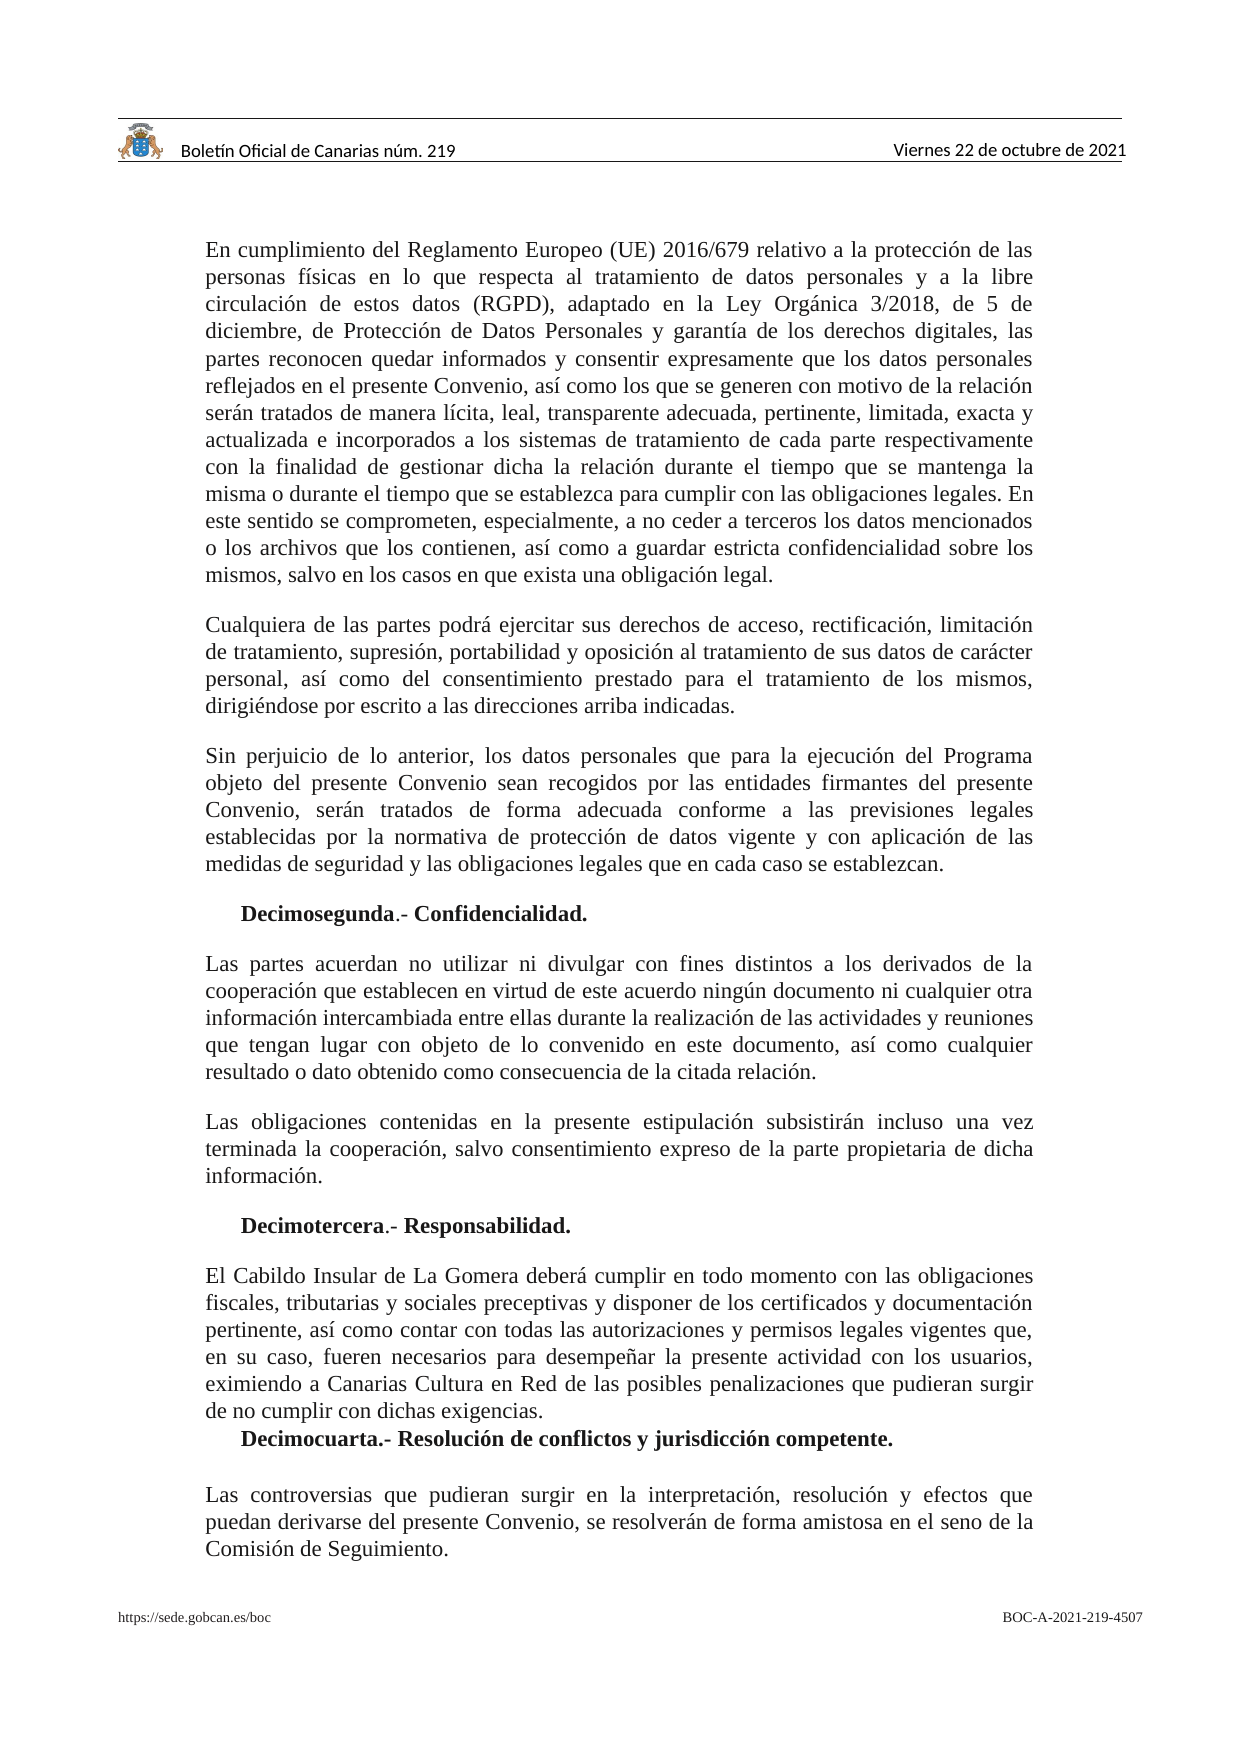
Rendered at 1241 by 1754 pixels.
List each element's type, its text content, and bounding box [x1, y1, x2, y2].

text Decimotercera.- Responsabilidad. [241, 1212, 1035, 1239]
text Las obligaciones contenidas en la presente estipulación subsistirán incluso una vez terminada la cooperación, salvo consentimiento expreso de la parte propietaria de dicha información. [205, 1108, 1035, 1189]
text Cualquiera de las partes podrá ejercitar sus derechos de acceso, rectificación, limitación de tratamiento, supresión, portabilidad y oposición al tratamiento de sus datos de carácter personal, así como del consentimiento prestado para el tratamiento de los mismos, dirigiéndose por escrito a las direcciones arriba indicadas. [205, 611, 1035, 719]
text Decimocuarta.- Resolución de conflictos y jurisdicción competente. [241, 1425, 1035, 1451]
text En cumplimiento del Reglamento Europeo (UE) 2016/679 relativo a la protección de las personas físicas en lo que respecta al tratamiento de datos personales y a la libre circulación de estos datos (RGPD), adaptado en la Ley Orgánica 3/2018, de 5 de diciembre, de Protección de Datos Personales y garantía de los derechos digitales, las partes reconocen quedar informados y consentir expresamente que los datos personales reflejados en el presente Convenio, así como los que se generen con motivo de la relación serán tratados de manera lícita, leal, transparente adecuada, pertinente, limitada, exacta y actualizada e incorporados a los sistemas de tratamiento de cada parte respectivamente con la finalidad de gestionar dicha la relación durante el tiempo que se mantenga la misma o durante el tiempo que se establezca para cumplir con las obligaciones legales. En este sentido se comprometen, especialmente, a no ceder a terceros los datos mencionados o los archivos que los contienen, así como a guardar estricta confidencialidad sobre los mismos, salvo en los casos en que exista una obligación legal. [205, 236, 1035, 588]
text Las controversias que pudieran surgir en la interpretación, resolución y efectos que puedan derivarse del presente Convenio, se resolverán de forma amistosa en el seno de la Comisión de Seguimiento. [205, 1481, 1035, 1561]
text Sin perjuicio de lo anterior, los datos personales que para la ejecución del Programa objeto del presente Convenio sean recogidos por las entidades firmantes del presente Convenio, serán tratados de forma adecuada conforme a las previsiones legales establecidas por la normativa de protección de datos vigente y con aplicación de las medidas de seguridad y las obligaciones legales que en cada caso se establezcan. [205, 742, 1035, 877]
text El Cabildo Insular de La Gomera deberá cumplir en todo momento con las obligaciones fiscales, tributarias y sociales preceptivas y disponer de los certificados y documentación pertinente, así como contar con todas las autorizaciones y permisos legales vigentes que, en su caso, fueren necesarios para desempeñar la presente actividad con los usuarios, eximiendo a Canarias Cultura en Red de las posibles penalizaciones que pudieran surgir de no cumplir con dichas exigencias. [205, 1262, 1035, 1424]
text Las partes acuerdan no utilizar ni divulgar con fines distintos a los derivados de la cooperación que establecen en virtud de este acuerdo ningún documento ni cualquier otra información intercambiada entre ellas durante la realización de las actividades y reuniones que tengan lugar con objeto de lo convenido en este documento, así como cualquier resultado o dato obtenido como consecuencia de la citada relación. [205, 950, 1035, 1085]
text Decimosegunda.- Confidencialidad. [241, 901, 1035, 927]
